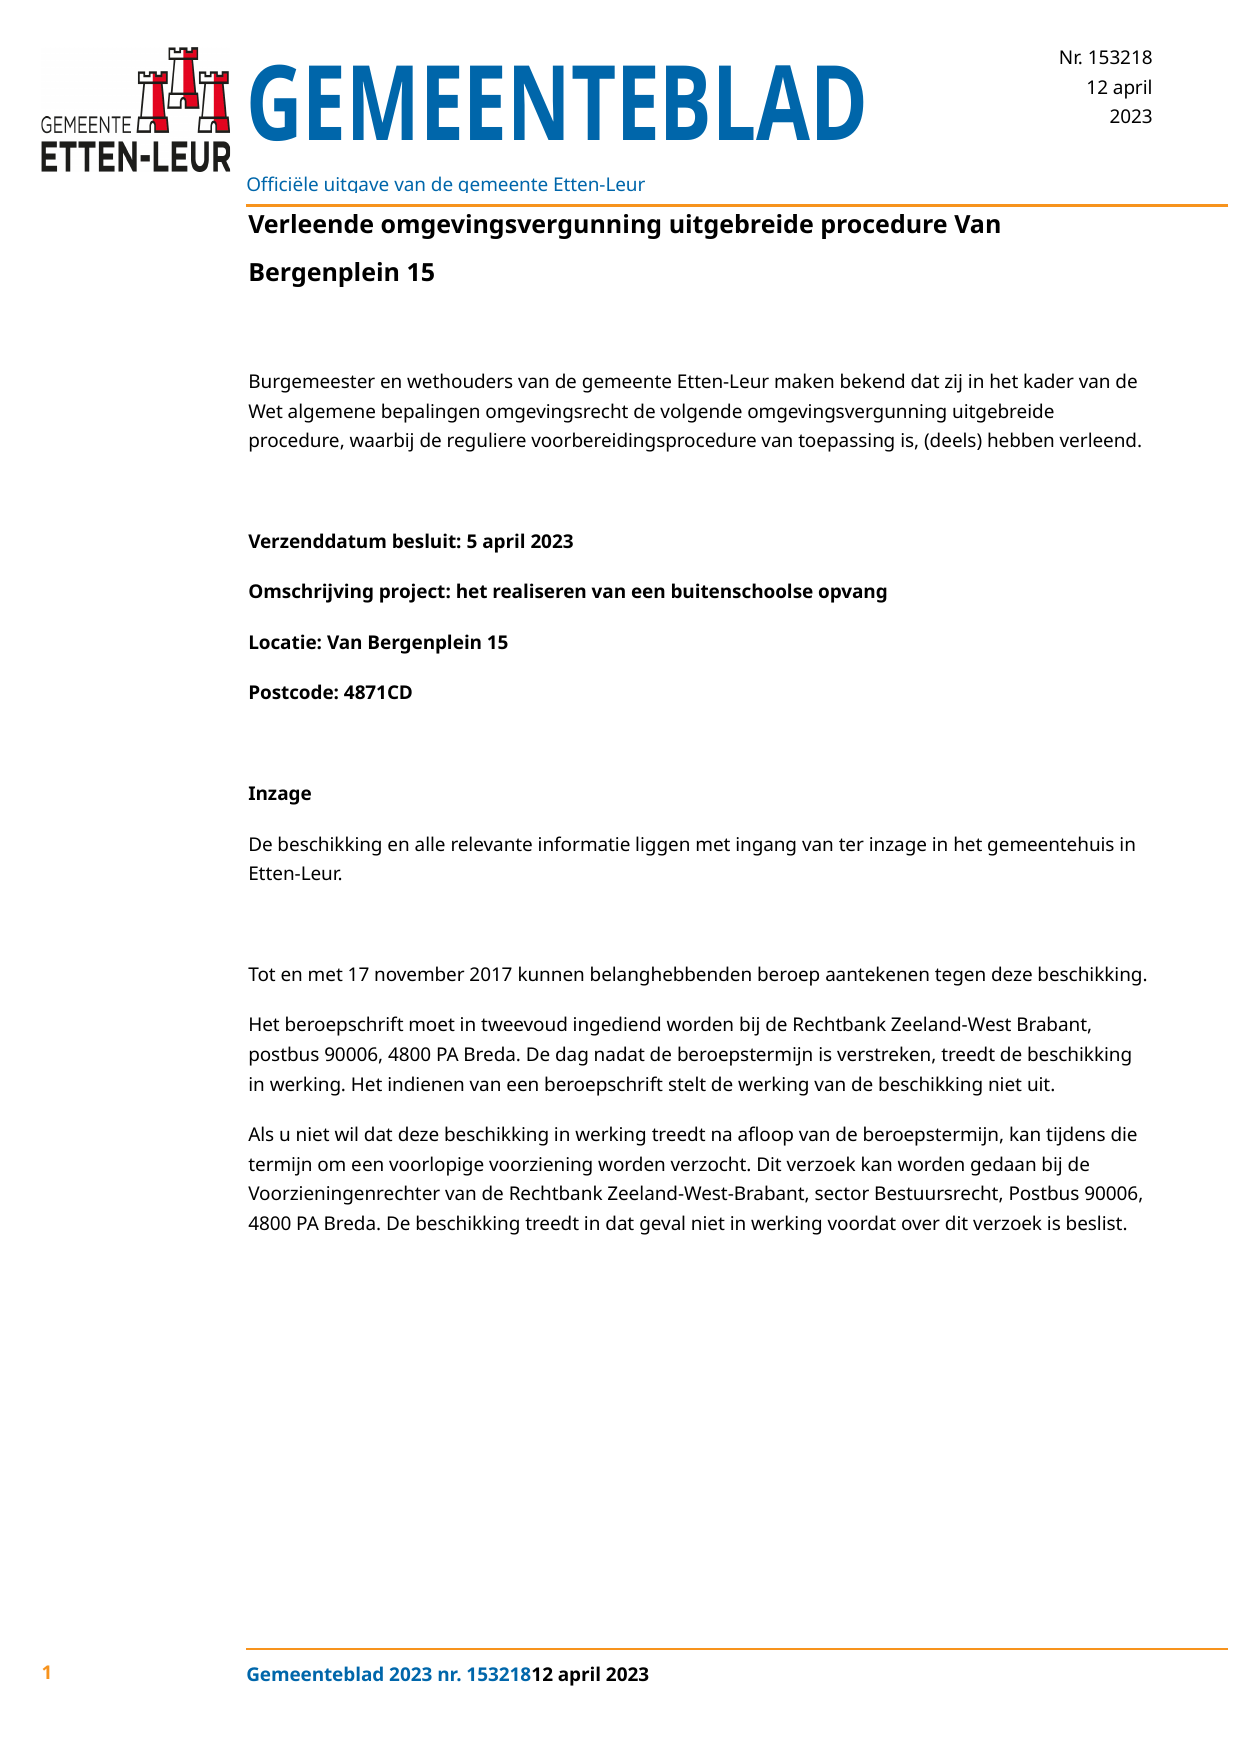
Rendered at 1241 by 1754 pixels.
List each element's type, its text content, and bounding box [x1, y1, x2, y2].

text Omschrijving project: het realiseren van een buitenschoolse opvang [248, 579, 1152, 604]
text Als u niet wil dat deze beschikking in werking treedt na afloop van de beroepstermijn, kan tijdens die termijn om een voorlopige voorziening worden verzocht. Dit verzoek kan worden gedaan bij de Voorzieningenrechter van de Rechtbank Zeeland-West-Brabant, sector Bestuursrecht, Postbus 90006, 4800 PA Breda. De beschikking treedt in dat geval niet in werking voordat over dit verzoek is beslist. [248, 1121, 1152, 1236]
text Locatie: Van Bergenplein 15 [248, 629, 1152, 655]
text De beschikking en alle relevante informatie liggen met ingang van ter inzage in het gemeentehuis in Etten-Leur. [248, 831, 1152, 886]
text Tot en met 17 november 2017 kunnen belanghebbenden beroep aantekenen tegen deze beschikking. [248, 961, 1152, 987]
text Burgemeester en wethouders van de gemeente Etten-Leur maken bekend dat zij in het kader van de Wet algemene bepalingen omgevingsrecht de volgende omgevingsvergunning uitgebreide procedure, waarbij de reguliere voorbereidingsprocedure van toepassing is, (deels) hebben verleend. [248, 368, 1152, 453]
text Verleende omgevingsvergunning uitgebreide procedure Van Bergenplein 15 [248, 207, 1152, 288]
text Inzage [248, 780, 1152, 806]
text Verzenddatum besluit: 5 april 2023 [248, 528, 1152, 554]
picture [41, 47, 231, 172]
text Postcode: 4871CD [248, 679, 1152, 705]
text Het beroepschrift moet in tweevoud ingediend worden bij de Rechtbank Zeeland-West Brabant, postbus 90006, 4800 PA Breda. De dag nadat de beroepstermijn is verstreken, treedt de beschikking in werking. Het indienen van een beroepschrift stelt de werking van de beschikking niet uit. [248, 1012, 1152, 1097]
